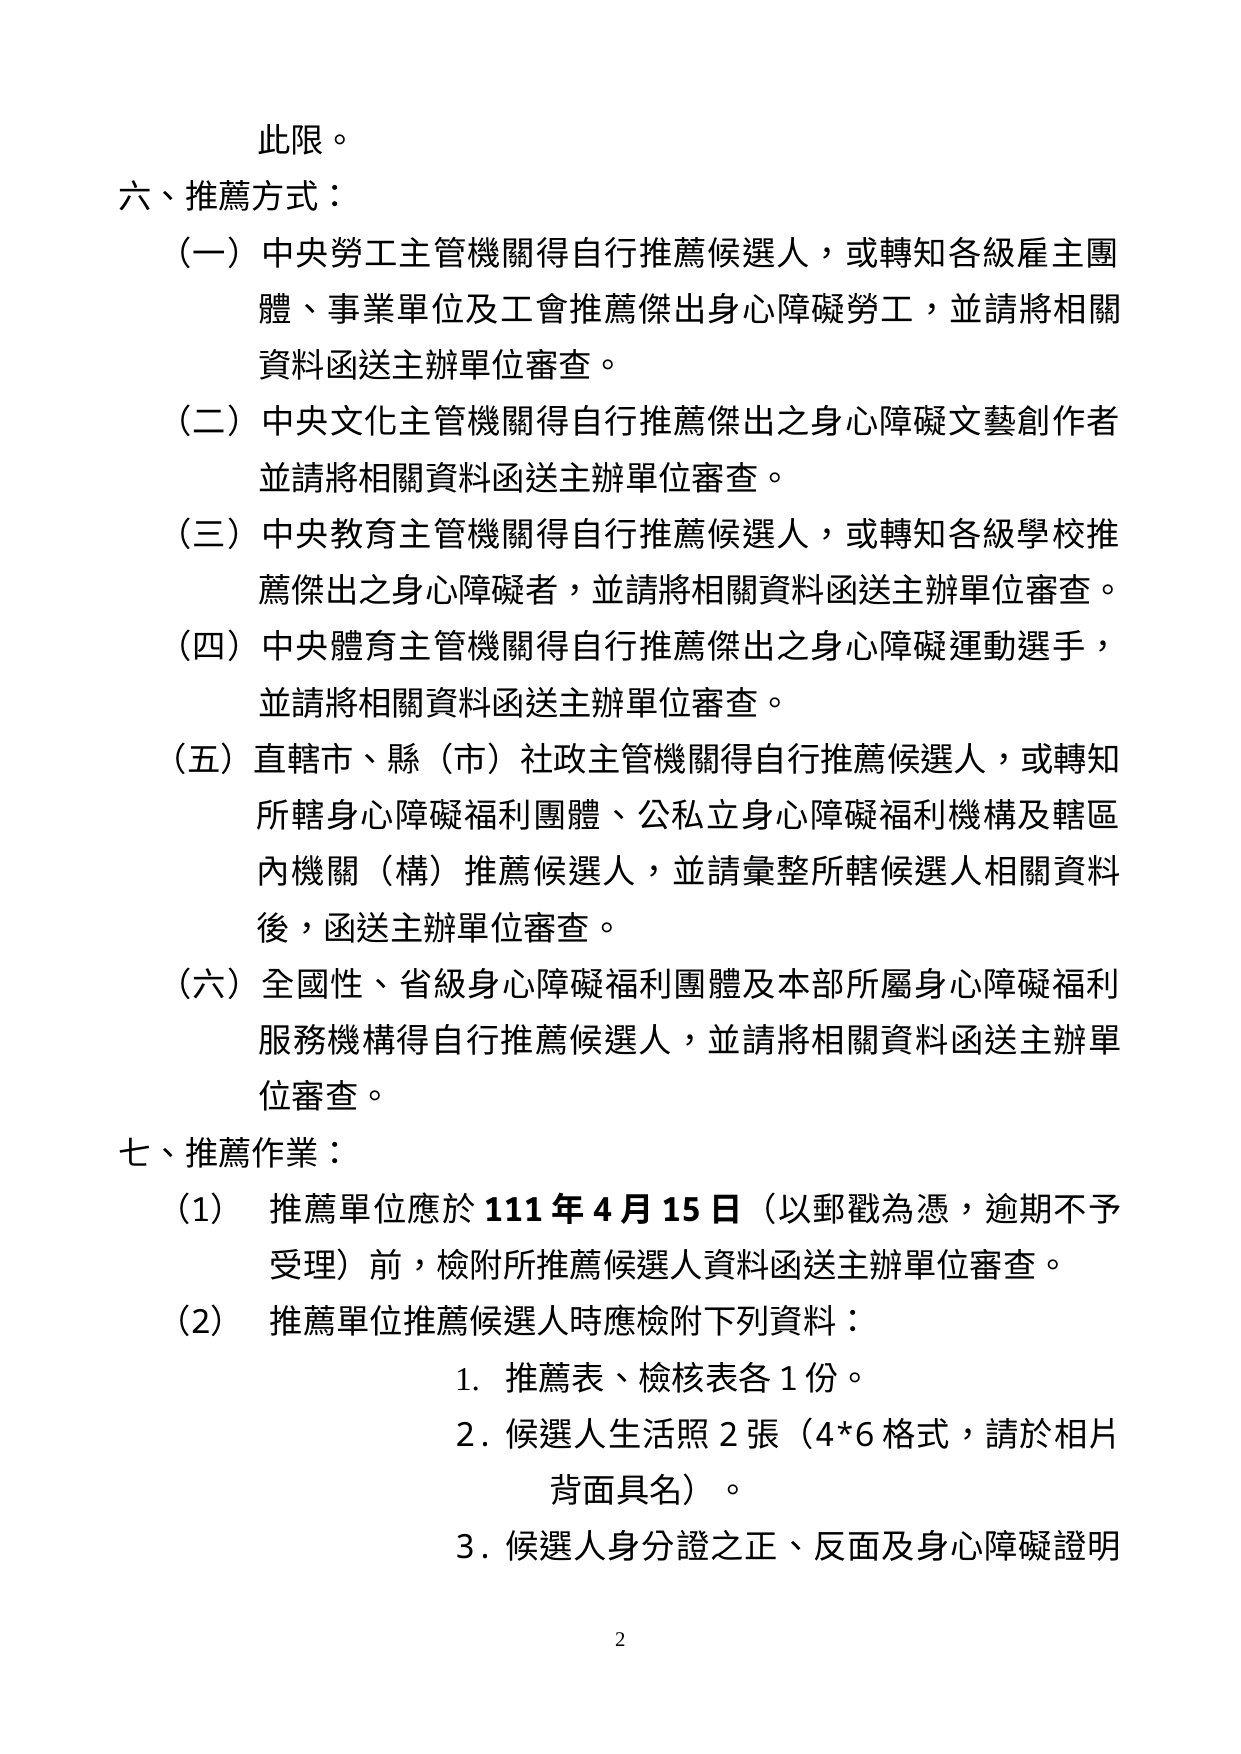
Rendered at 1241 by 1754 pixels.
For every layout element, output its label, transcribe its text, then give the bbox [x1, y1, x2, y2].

text （一）中央勞工主管機關得自行推薦候選人，或轉知各級雇主團體、事業單位及工會推薦傑出身心障礙勞工，並請將相關資料函送主辦單位審查。 [158, 220, 1122, 389]
list 推薦單位推薦候選人時應檢附下列資料： [157, 1289, 1122, 1345]
list 候選人身分證之正、反面及身心障礙證明 [455, 1514, 1122, 1570]
text （三）中央教育主管機關得自行推薦候選人，或轉知各級學校推薦傑出之身心障礙者，並請將相關資料函送主辦單位審查。 [158, 501, 1122, 614]
text （五）直轄市、縣（市）社政主管機關得自行推薦候選人，或轉知所轄身心障礙福利團體、公私立身心障礙福利機構及轄區內機關（構）推薦候選人，並請彙整所轄候選人相關資料後，函送主辦單位審查。 [153, 726, 1122, 951]
list 候選人生活照2張（4*6格式，請於相片背面具名）。 [455, 1401, 1122, 1514]
text （六）全國性、省級身心障礙福利團體及本部所屬身心障礙福利服務機構得自行推薦候選人，並請將相關資料函送主辦單位審查。 [158, 951, 1122, 1120]
list 推薦表、檢核表各1份。 [455, 1345, 1122, 1401]
list 推薦單位應於111年4月15日（以郵戳為憑，逾期不予受理）前，檢附所推薦候選人資料函送主辦單位審查。 [157, 1176, 1122, 1289]
text （二）中央文化主管機關得自行推薦傑出之身心障礙文藝創作者，並請將相關資料函送主辦單位審查。 [158, 389, 1122, 501]
text 七、推薦作業： [118, 1120, 1122, 1176]
text （三）品德操守良好，最近5年內未曾因犯罪經有罪判決確定者、受保安處分或感訓處分之裁判確定者、或案件尚在法院審理中者。但過失犯、因緩刑而付保護管束者、或符合警察刑事紀錄證明核發條例第6條但書不予記載各款者，不在此限。 [157, 108, 1122, 164]
text （四）中央體育主管機關得自行推薦傑出之身心障礙運動選手，並請將相關資料函送主辦單位審查。 [158, 614, 1122, 726]
text 六、推薦方式： [118, 164, 1122, 220]
